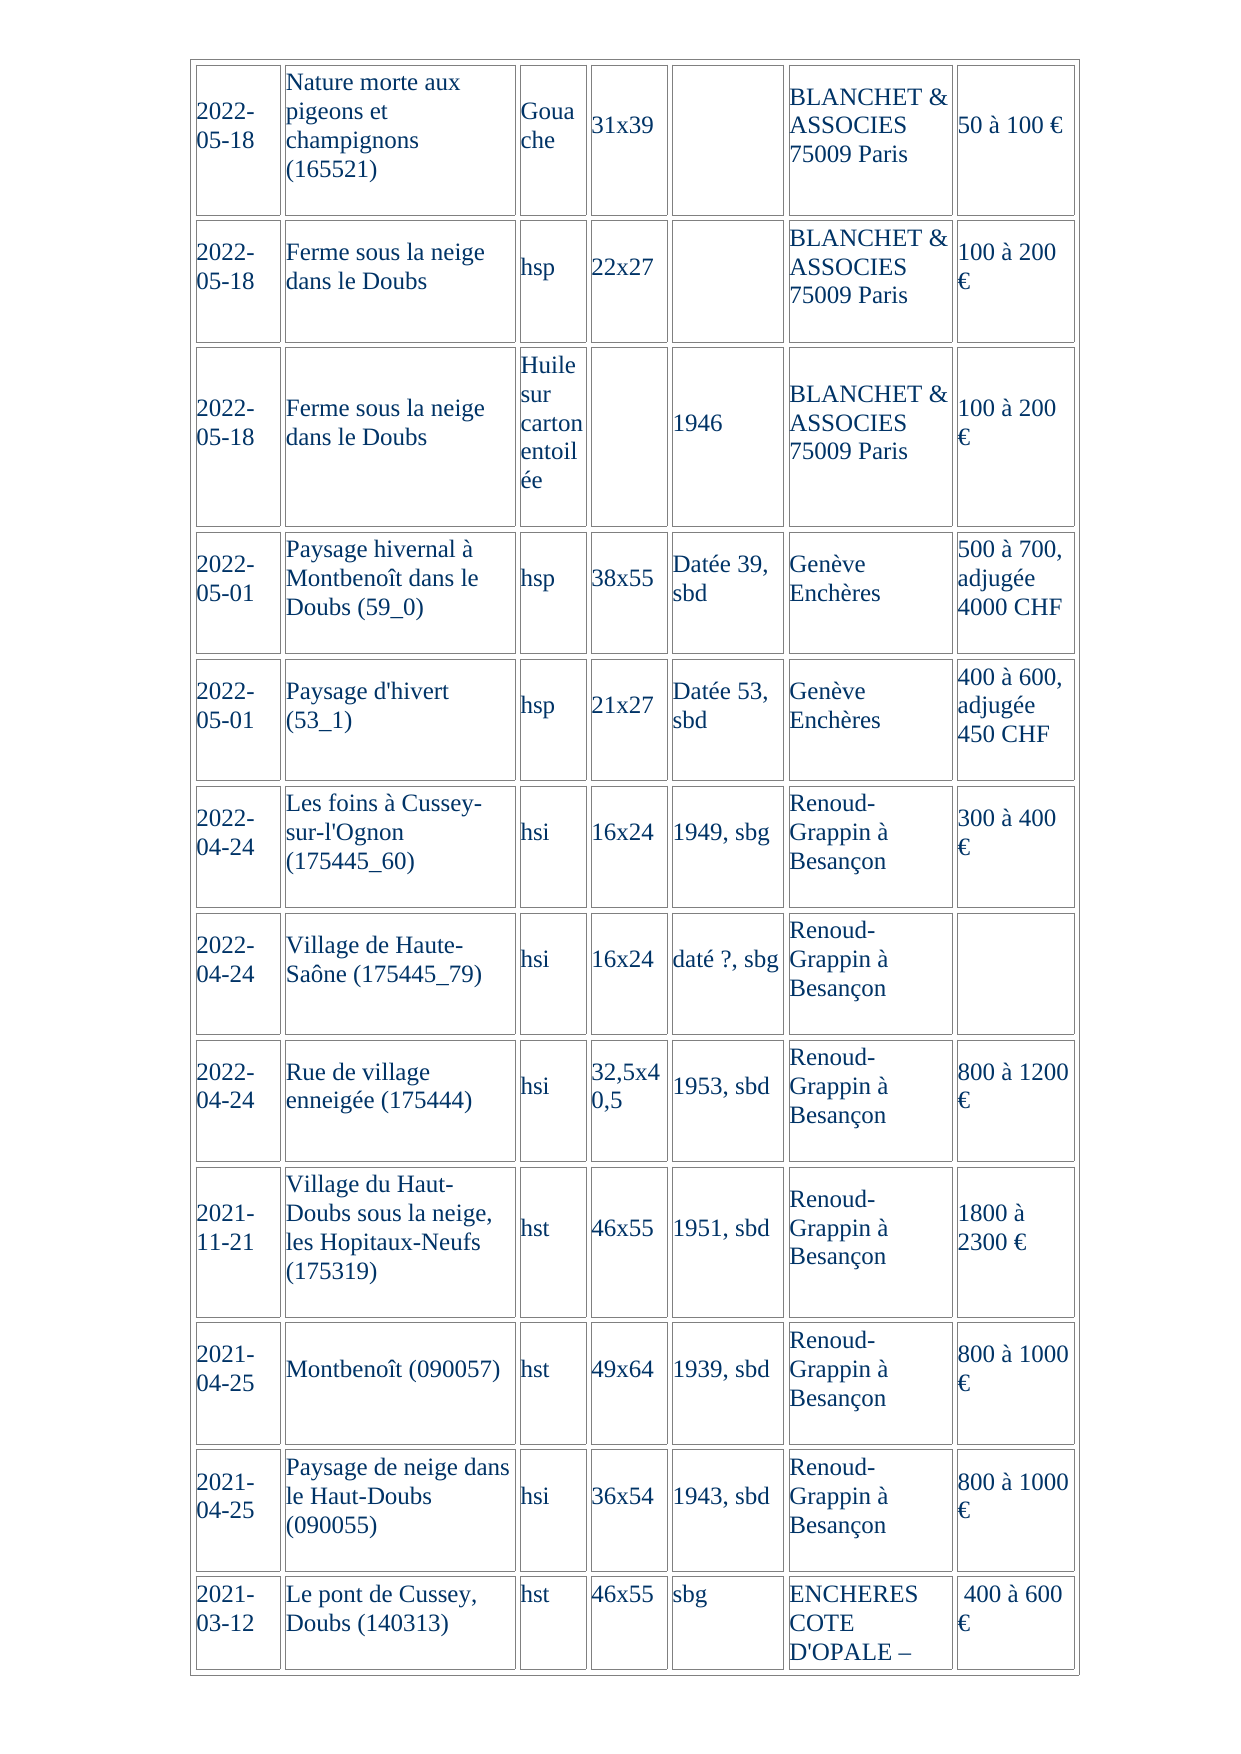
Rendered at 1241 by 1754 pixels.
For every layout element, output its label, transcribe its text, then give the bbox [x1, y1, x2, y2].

table_cell sbg [670, 1571, 786, 1669]
table_cell 2021-04-25 [193, 1317, 283, 1444]
table_cell hsp [518, 653, 588, 780]
table_cell Renoud-Grappin à Besançon [786, 907, 954, 1034]
table_cell 100 à 200 € [955, 215, 1076, 342]
table_cell daté ?, sbg [670, 907, 786, 1034]
table_cell Paysage d'hivert (53_1) [283, 653, 517, 780]
table_cell 2022-05-18 [193, 342, 283, 526]
table_cell 22x27 [588, 215, 669, 342]
table_cell 16x24 [588, 907, 669, 1034]
table_cell Ferme sous la neige dans le Doubs [283, 342, 517, 526]
table_cell Renoud-Grappin à Besançon [786, 780, 954, 907]
table_cell BLANCHET & ASSOCIES 75009 Paris [786, 60, 954, 215]
table_cell Datée 53, sbd [670, 653, 786, 780]
table_cell Huile sur carton entoilée [518, 342, 588, 526]
table_cell [670, 215, 786, 342]
table_cell 800 à 1200 € [955, 1034, 1076, 1161]
table_cell Gouache [518, 60, 588, 215]
table_cell Genève Enchères [786, 526, 954, 653]
table_cell Renoud-Grappin à Besançon [786, 1034, 954, 1161]
table_cell 31x39 [588, 60, 669, 215]
table_cell Le pont de Cussey, Doubs (140313) [283, 1571, 517, 1669]
table_cell 49x64 [588, 1317, 669, 1444]
table_cell Renoud-Grappin à Besançon [786, 1161, 954, 1317]
table_cell hsi [518, 1034, 588, 1161]
table_cell 38x55 [588, 526, 669, 653]
table_cell 800 à 1000 € [955, 1317, 1076, 1444]
table_cell Rue de village enneigée (175444) [283, 1034, 517, 1161]
table_cell ENCHERES COTE D'OPALE – [786, 1571, 954, 1669]
table_cell 2021-11-21 [193, 1161, 283, 1317]
table_cell Datée 39, sbd [670, 526, 786, 653]
table_cell [588, 342, 669, 526]
table_cell [673, 221, 783, 342]
table_cell Paysage de neige dans le Haut-Doubs (090055) [283, 1444, 517, 1571]
table_cell BLANCHET & ASSOCIES 75009 Paris [786, 215, 954, 342]
table_cell [955, 907, 1076, 1034]
table_cell hsi [518, 907, 588, 1034]
table_cell hst [518, 1317, 588, 1444]
table_cell 21x27 [588, 653, 669, 780]
table_cell Paysage hivernal à Montbenoît dans le Doubs (59_0) [283, 526, 517, 653]
table_cell hsp [518, 215, 588, 342]
table_cell 400 à 600, adjugée 450 CHF [955, 653, 1076, 780]
table_cell hsi [518, 780, 588, 907]
table_cell 2022-04-24 [193, 780, 283, 907]
table_cell 2022-04-24 [193, 907, 283, 1034]
table_cell 2022-05-18 [193, 60, 283, 215]
table_cell 32,5x40,5 [588, 1034, 669, 1161]
table_cell Ferme sous la neige dans le Doubs [283, 215, 517, 342]
table_cell 800 à 1000 € [955, 1444, 1076, 1571]
table_cell [670, 60, 786, 215]
table_cell 100 à 200 € [955, 342, 1076, 526]
table_cell [592, 348, 667, 526]
table_cell 1943, sbd [670, 1444, 786, 1571]
table_cell Nature morte aux pigeons et champignons (165521) [283, 60, 517, 215]
table_cell Renoud-Grappin à Besançon [786, 1317, 954, 1444]
table_cell 2022-05-01 [193, 653, 283, 780]
table_cell 2022-05-18 [193, 215, 283, 342]
table_cell hst [518, 1571, 588, 1669]
table_cell 46x55 [588, 1571, 669, 1669]
table_cell 1800 à 2300 € [955, 1161, 1076, 1317]
table_cell 400 à 600 € [955, 1571, 1076, 1669]
table_cell hsi [518, 1444, 588, 1571]
table_cell BLANCHET & ASSOCIES 75009 Paris [786, 342, 954, 526]
table_cell 36x54 [588, 1444, 669, 1571]
table_cell [673, 66, 783, 215]
table_cell 2022-04-24 [193, 1034, 283, 1161]
table_cell Village de Haute-Saône (175445_79) [283, 907, 517, 1034]
table_cell Les foins à Cussey-sur-l'Ognon (175445_60) [283, 780, 517, 907]
table_cell 46x55 [588, 1161, 669, 1317]
table_cell 1946 [670, 342, 786, 526]
table_cell Genève Enchères [786, 653, 954, 780]
table_cell hsp [518, 526, 588, 653]
table_cell 2022-05-01 [193, 526, 283, 653]
table_cell [958, 914, 1074, 1034]
table_cell 1951, sbd [670, 1161, 786, 1317]
table_cell Village du Haut-Doubs sous la neige, les Hopitaux-Neufs (175319) [283, 1161, 517, 1317]
table_cell Montbenoît (090057) [283, 1317, 517, 1444]
table_cell 300 à 400 € [955, 780, 1076, 907]
table_cell 1949, sbg [670, 780, 786, 907]
table_cell Renoud-Grappin à Besançon [786, 1444, 954, 1571]
table_cell 500 à 700, adjugée 4000 CHF [955, 526, 1076, 653]
table_cell hst [518, 1161, 588, 1317]
table_cell 1939, sbd [670, 1317, 786, 1444]
table_cell 16x24 [588, 780, 669, 907]
table_cell 2021-03-12 [193, 1571, 283, 1669]
table_cell 50 à 100 € [955, 60, 1076, 215]
table_cell 1953, sbd [670, 1034, 786, 1161]
table_cell 2021-04-25 [193, 1444, 283, 1571]
